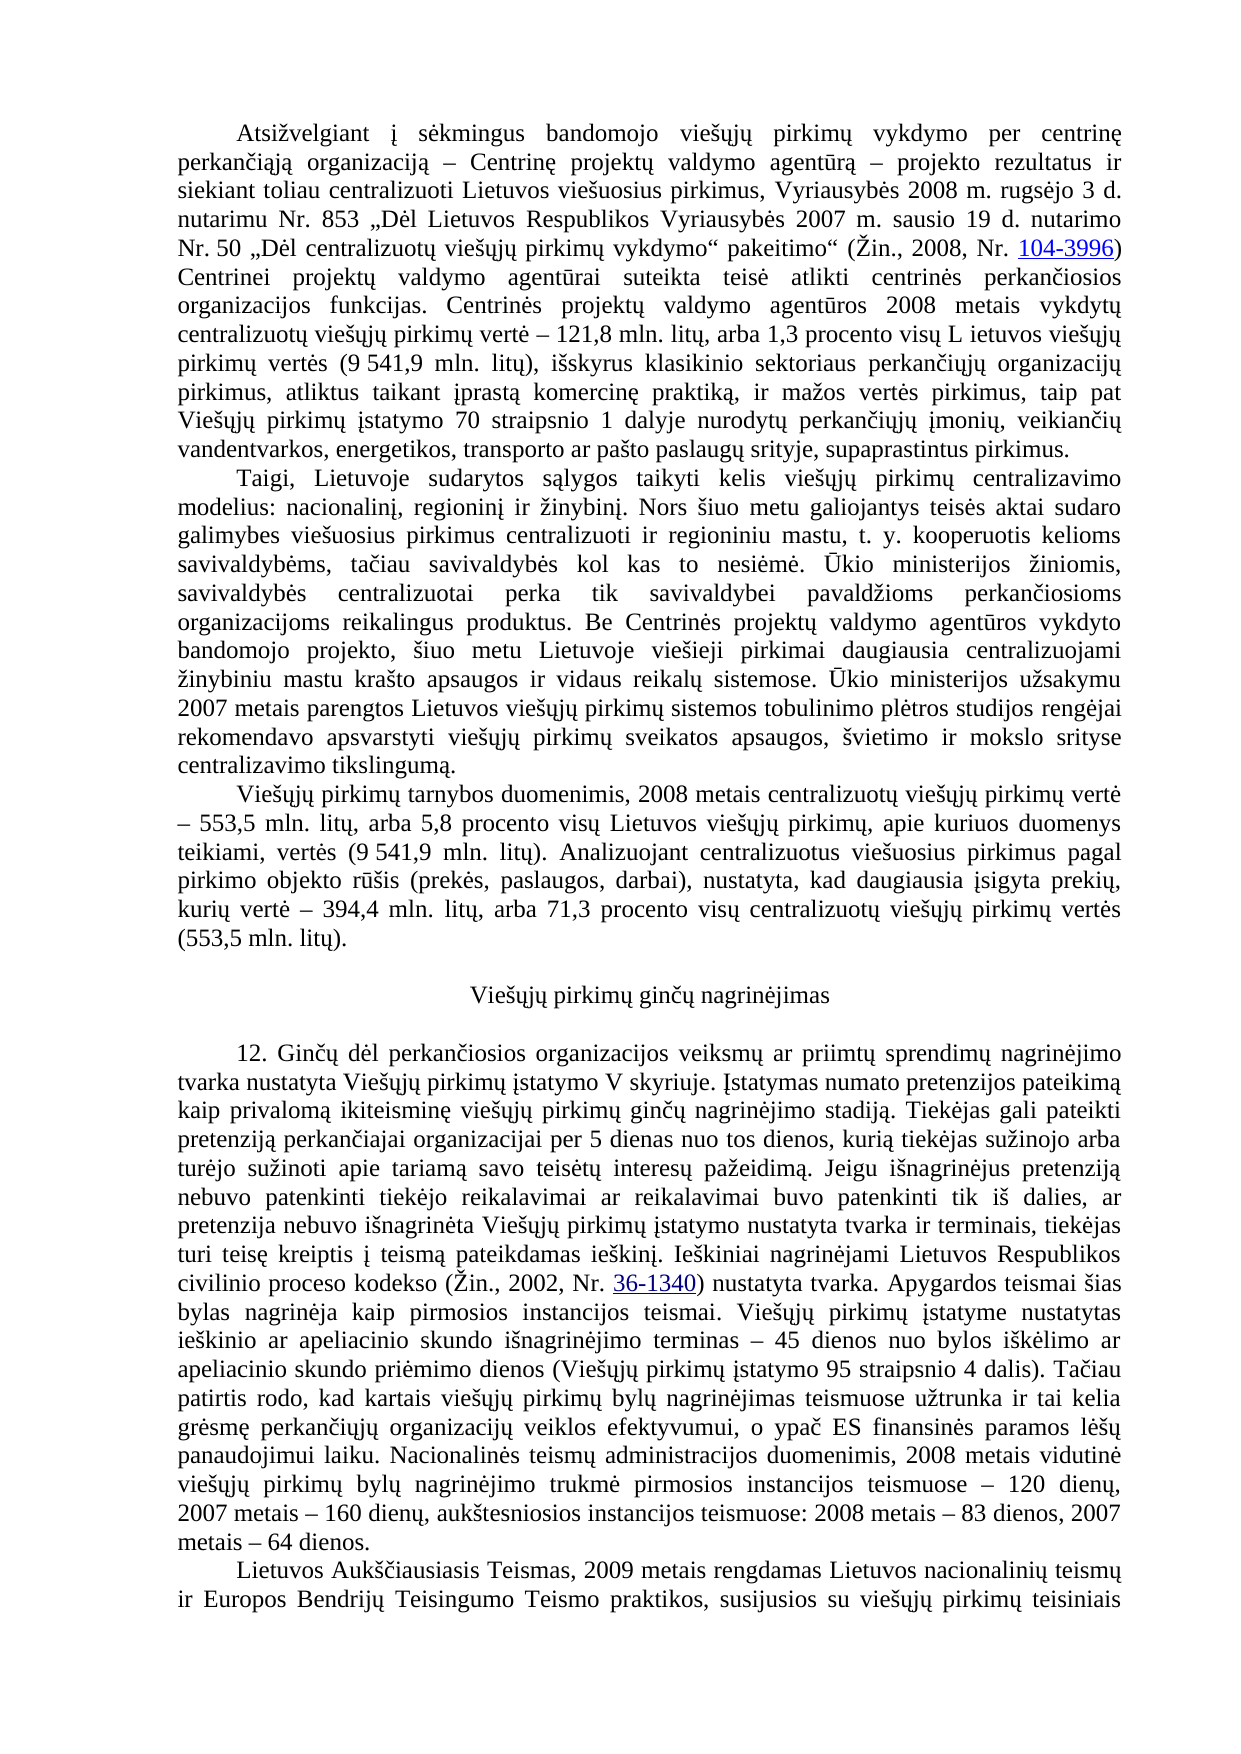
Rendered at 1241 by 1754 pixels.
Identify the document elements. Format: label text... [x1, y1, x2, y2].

text Atsižvelgiant į sėkmingus bandomojo viešųjų pirkimų vykdymo per centrinę perkančiąją organizaciją – Centrinę projektų valdymo agentūrą – projekto rezultatus ir siekiant toliau centralizuoti Lietuvos viešuosius pirkimus, Vyriausybės 2008 m. rugsėjo 3 d. nutarimu Nr. 853 „Dėl Lietuvos Respublikos Vyriausybės 2007 m. sausio 19 d. nutarimo Nr. 50 „Dėl centralizuotų viešųjų pirkimų vykdymo“ pakeitimo“ (Žin., 2008, Nr. 104-3996) Centrinei projektų valdymo agentūrai suteikta teisė atlikti centrinės perkančiosios organizacijos funkcijas. Centrinės projektų valdymo agentūros 2008 metais vykdytų centralizuotų viešųjų pirkimų vertė – 121,8 mln. litų, arba 1,3 procento visų L ietuvos viešųjų pirkimų vertės (9 541,9 mln. litų), išskyrus klasikinio sektoriaus perkančiųjų organizacijų pirkimus, atliktus taikant įprastą komercinę praktiką, ir mažos vertės pirkimus, taip pat Viešųjų pirkimų įstatymo 70 straipsnio 1 dalyje nurodytų perkančiųjų įmonių, veikiančių vandentvarkos, energetikos, transporto ar pašto paslaugų srityje, supaprastintus pirkimus. [177, 118, 1122, 463]
text 12. Ginčų dėl perkančiosios organizacijos veiksmų ar priimtų sprendimų nagrinėjimo tvarka nustatyta Viešųjų pirkimų įstatymo V skyriuje. Įstatymas numato pretenzijos pateikimą kaip privalomą ikiteisminę viešųjų pirkimų ginčų nagrinėjimo stadiją. Tiekėjas gali pateikti pretenziją perkančiajai organizacijai per 5 dienas nuo tos dienos, kurią tiekėjas sužinojo arba turėjo sužinoti apie tariamą savo teisėtų interesų pažeidimą. Jeigu išnagrinėjus pretenziją nebuvo patenkinti tiekėjo reikalavimai ar reikalavimai buvo patenkinti tik iš dalies, ar pretenzija nebuvo išnagrinėta Viešųjų pirkimų įstatymo nustatyta tvarka ir terminais, tiekėjas turi teisę kreiptis į teismą pateikdamas ieškinį. Ieškiniai nagrinėjami Lietuvos Respublikos civilinio proceso kodekso (Žin., 2002, Nr. 36-1340) nustatyta tvarka. Apygardos teismai šias bylas nagrinėja kaip pirmosios instancijos teismai. Viešųjų pirkimų įstatyme nustatytas ieškinio ar apeliacinio skundo išnagrinėjimo terminas – 45 dienos nuo bylos iškėlimo ar apeliacinio skundo priėmimo dienos (Viešųjų pirkimų įstatymo 95 straipsnio 4 dalis). Tačiau patirtis rodo, kad kartais viešųjų pirkimų bylų nagrinėjimas teismuose užtrunka ir tai kelia grėsmę perkančiųjų organizacijų veiklos efektyvumui, o ypač ES finansinės paramos lėšų panaudojimui laiku. Nacionalinės teismų administracijos duomenimis, 2008 metais vidutinė viešųjų pirkimų bylų nagrinėjimo trukmė pirmosios instancijos teismuose – 120 dienų, 2007 metais – 160 dienų, aukštesniosios instancijos teismuose: 2008 metais – 83 dienos, 2007 metais – 64 dienos. [177, 1038, 1122, 1556]
text Lietuvos Aukščiausiasis Teismas, 2009 metais rengdamas Lietuvos nacionalinių teismų ir Europos Bendrijų Teisingumo Teismo praktikos, susijusios su viešųjų pirkimų teisiniais [177, 1556, 1122, 1613]
text Viešųjų pirkimų tarnybos duomenimis, 2008 metais centralizuotų viešųjų pirkimų vertė – 553,5 mln. litų, arba 5,8 procento visų Lietuvos viešųjų pirkimų, apie kuriuos duomenys teikiami, vertės (9 541,9 mln. litų). Analizuojant centralizuotus viešuosius pirkimus pagal pirkimo objekto rūšis (prekės, paslaugos, darbai), nustatyta, kad daugiausia įsigyta prekių, kurių vertė – 394,4 mln. litų, arba 71,3 procento visų centralizuotų viešųjų pirkimų vertės (553,5 mln. litų). [177, 779, 1122, 952]
text Taigi, Lietuvoje sudarytos sąlygos taikyti kelis viešųjų pirkimų centralizavimo modelius: nacionalinį, regioninį ir žinybinį. Nors šiuo metu galiojantys teisės aktai sudaro galimybes viešuosius pirkimus centralizuoti ir regioniniu mastu, t. y. kooperuotis kelioms savivaldybėms, tačiau savivaldybės kol kas to nesiėmė. Ūkio ministerijos žiniomis, savivaldybės centralizuotai perka tik savivaldybei pavaldžioms perkančiosioms organizacijoms reikalingus produktus. Be Centrinės projektų valdymo agentūros vykdyto bandomojo projekto, šiuo metu Lietuvoje viešieji pirkimai daugiausia centralizuojami žinybiniu mastu krašto apsaugos ir vidaus reikalų sistemose. Ūkio ministerijos užsakymu 2007 metais parengtos Lietuvos viešųjų pirkimų sistemos tobulinimo plėtros studijos rengėjai rekomendavo apsvarstyti viešųjų pirkimų sveikatos apsaugos, švietimo ir mokslo srityse centralizavimo tikslingumą. [177, 463, 1122, 779]
text Viešųjų pirkimų ginčų nagrinėjimas [177, 981, 1122, 1009]
